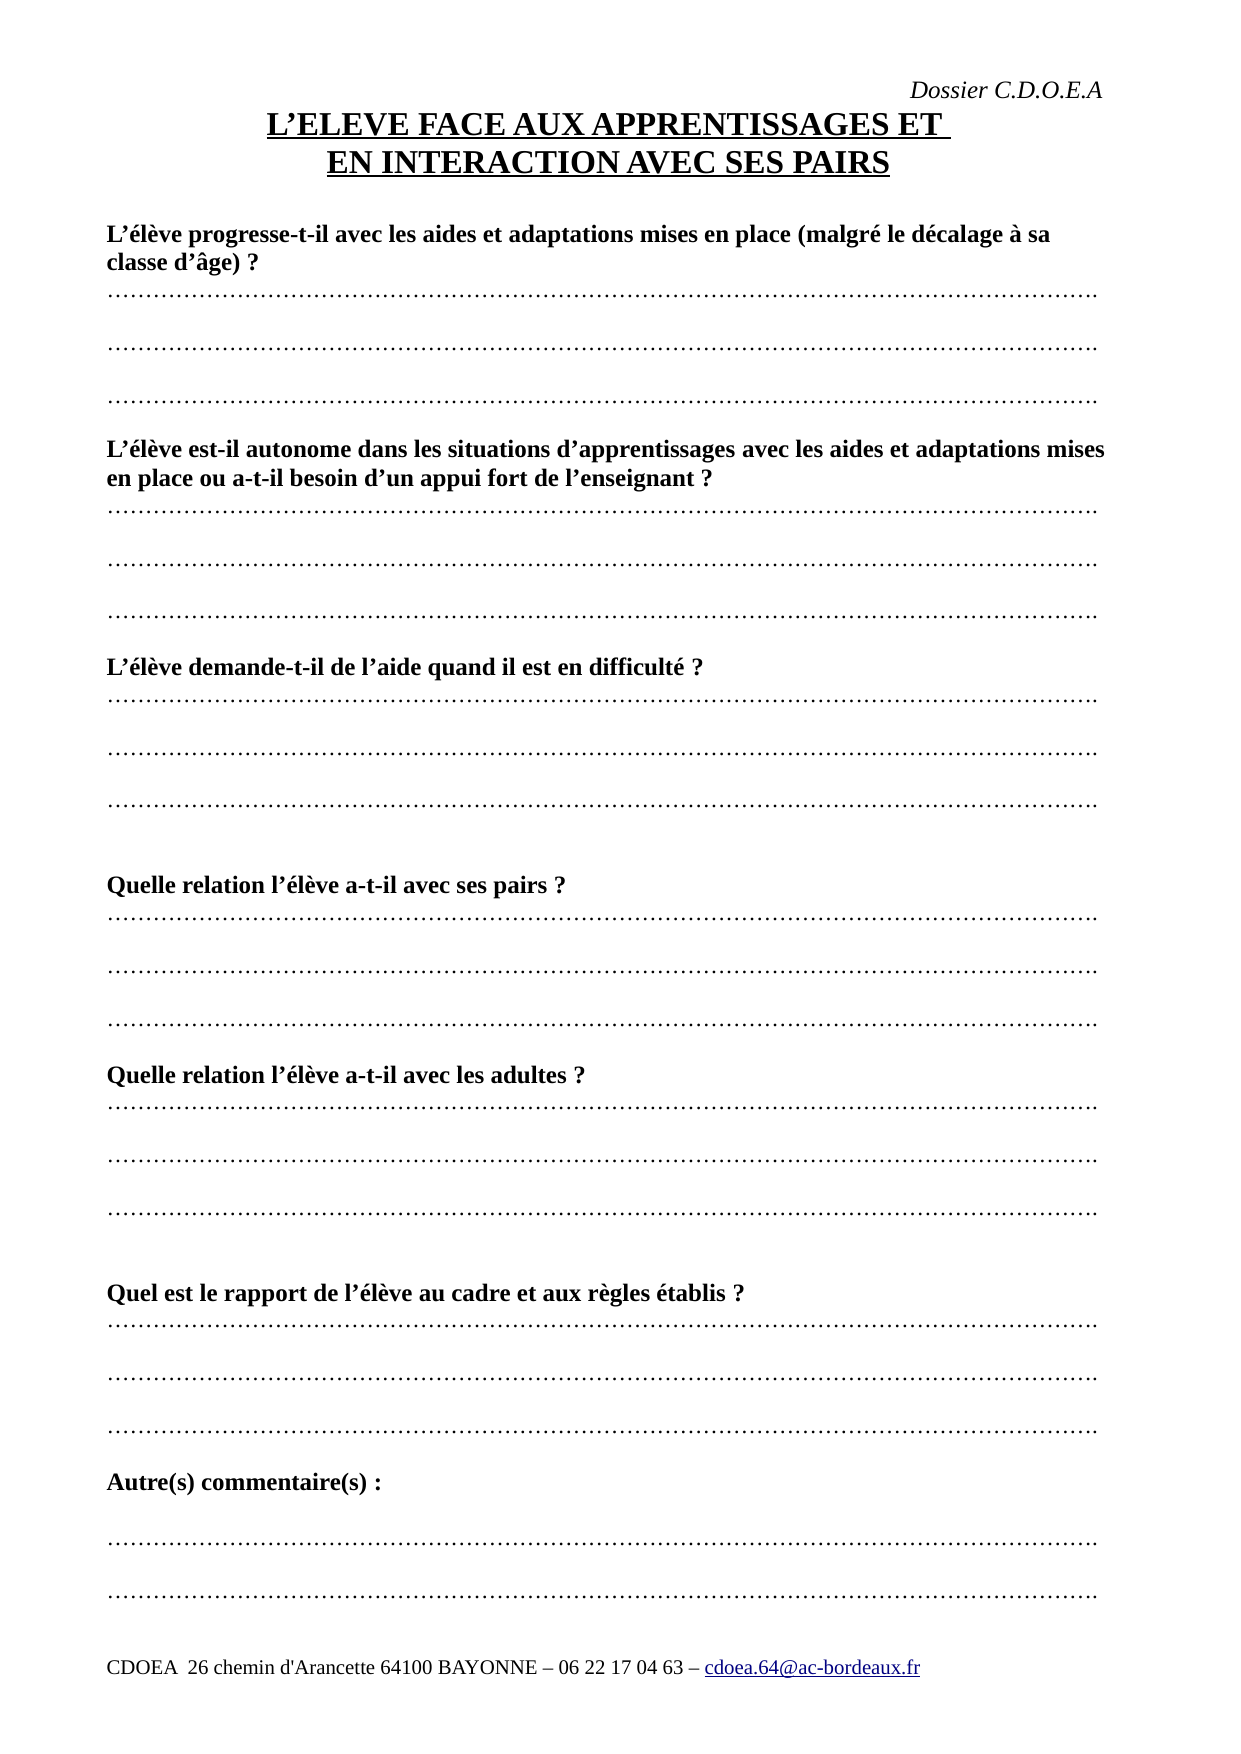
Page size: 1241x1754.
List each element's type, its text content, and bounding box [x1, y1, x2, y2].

text …………………………………………………………………………………………………………………. [106, 681, 1110, 734]
text L’élève demande-t-il de l’aide quand il est en difficulté ? [106, 652, 1110, 681]
text …………………………………………………………………………………………………………………. …………………………………………………………………………………………………………………. [106, 544, 1110, 624]
text …………………………………………………………………………………………………………………. [106, 899, 1110, 952]
text …………………………………………………………………………………………………………………. [106, 492, 1110, 544]
text …………………………………………………………………………………………………………………. …………………………………………………………………………………………………………………. [106, 734, 1110, 813]
text Quel est le rapport de l’élève au cadre et aux règles établis ? [106, 1278, 1110, 1306]
text …………………………………………………………………………………………………………………. [106, 1306, 1110, 1359]
text Quelle relation l’élève a-t-il avec ses pairs ? [106, 870, 1110, 899]
text L’ELEVE FACE AUX APPRENTISSAGES ET [106, 104, 1110, 142]
text …………………………………………………………………………………………………………………. …………………………………………………………………………………………………………………. [106, 329, 1110, 408]
text …………………………………………………………………………………………………………………. …………………………………………………………………………………………………………………. [106, 952, 1110, 1031]
text …………………………………………………………………………………………………………………. [106, 1577, 1110, 1603]
text L’élève est-il autonome dans les situations d’apprentissages avec les aides et adaptations mises en place ou a-t-il besoin d’un appui fort de l’enseignant ? [106, 434, 1110, 492]
text …………………………………………………………………………………………………………………. …………………………………………………………………………………………………………………. [106, 1359, 1110, 1438]
text Quelle relation l’élève a-t-il avec les adultes ? [106, 1060, 1110, 1088]
text L’élève progresse-t-il avec les aides et adaptations mises en place (malgré le décalage à sa classe d’âge) ? [106, 219, 1110, 276]
text …………………………………………………………………………………………………………………. …………………………………………………………………………………………………………………. [106, 1141, 1110, 1220]
text EN INTERACTION AVEC SES PAIRS [106, 142, 1110, 180]
text Autre(s) commentaire(s) : [106, 1467, 1110, 1496]
text …………………………………………………………………………………………………………………. [106, 1088, 1110, 1141]
text …………………………………………………………………………………………………………………. [106, 1524, 1110, 1577]
text …………………………………………………………………………………………………………………. [106, 276, 1110, 329]
